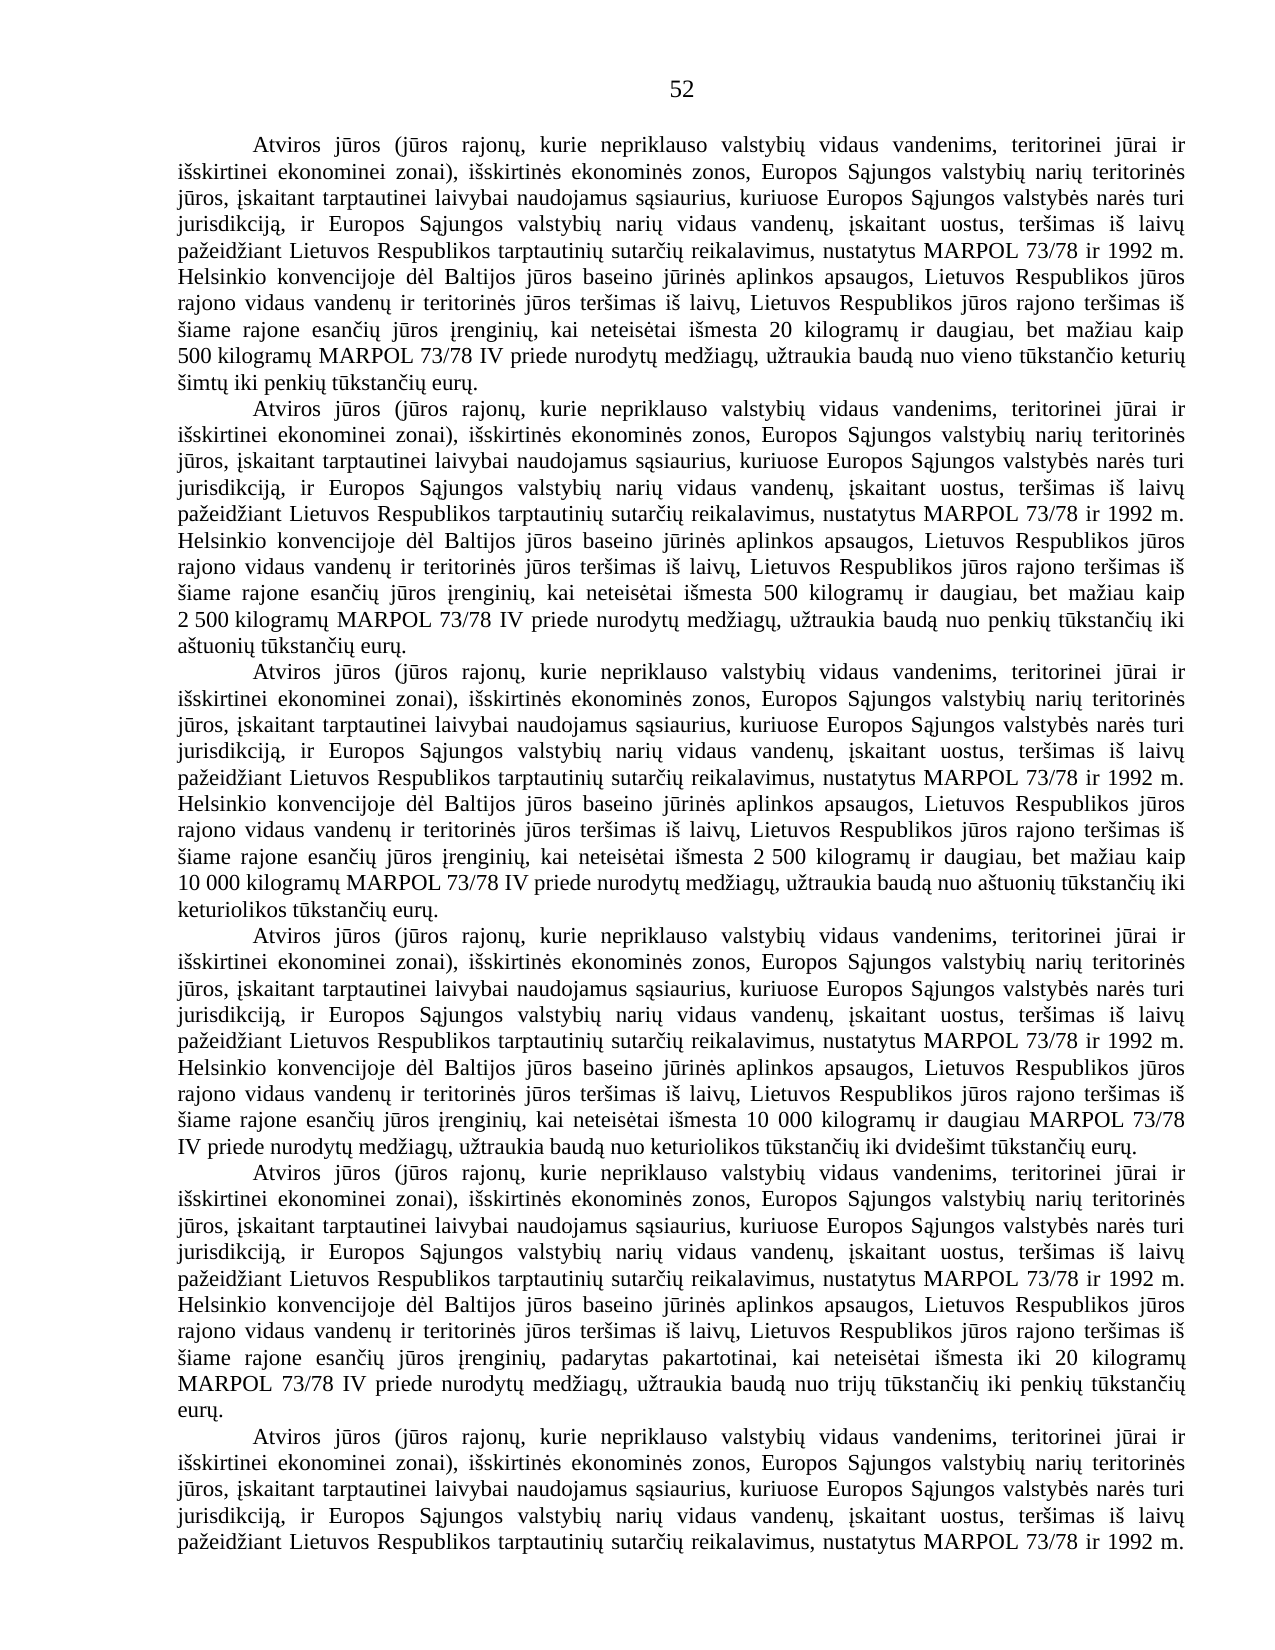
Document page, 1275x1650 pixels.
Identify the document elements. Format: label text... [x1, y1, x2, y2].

text Atviros jūros (jūros rajonų, kurie nepriklauso valstybių vidaus vandenims, teritorinei jūrai ir išskirtinei ekonominei zonai), išskirtinės ekonominės zonos, Europos Sąjungos valstybių narių teritorinės jūros, įskaitant tarptautinei laivybai naudojamus sąsiaurius, kuriuose Europos Sąjungos valstybės narės turi jurisdikciją, ir Europos Sąjungos valstybių narių vidaus vandenų, įskaitant uostus, teršimas iš laivų pažeidžiant Lietuvos Respublikos tarptautinių sutarčių reikalavimus, nustatytus MARPOL 73/78 ir 1992 m. Helsinkio konvencijoje dėl Baltijos jūros baseino jūrinės aplinkos apsaugos, Lietuvos Respublikos jūros rajono vidaus vandenų ir teritorinės jūros teršimas iš laivų, Lietuvos Respublikos jūros rajono teršimas iš šiame rajone esančių jūros įrenginių, kai neteisėtai išmesta 2 500 kilogramų ir daugiau, bet mažiau kaip 10 000 kilogramų MARPOL 73/78 IV priede nurodytų medžiagų, užtraukia baudą nuo aštuonių tūkstančių iki keturiolikos tūkstančių eurų. [177, 658, 1186, 922]
text Atviros jūros (jūros rajonų, kurie nepriklauso valstybių vidaus vandenims, teritorinei jūrai ir išskirtinei ekonominei zonai), išskirtinės ekonominės zonos, Europos Sąjungos valstybių narių teritorinės jūros, įskaitant tarptautinei laivybai naudojamus sąsiaurius, kuriuose Europos Sąjungos valstybės narės turi jurisdikciją, ir Europos Sąjungos valstybių narių vidaus vandenų, įskaitant uostus, teršimas iš laivų pažeidžiant Lietuvos Respublikos tarptautinių sutarčių reikalavimus, nustatytus MARPOL 73/78 ir 1992 m. Helsinkio konvencijoje dėl Baltijos jūros baseino jūrinės aplinkos apsaugos, Lietuvos Respublikos jūros rajono vidaus vandenų ir teritorinės jūros teršimas iš laivų, Lietuvos Respublikos jūros rajono teršimas iš šiame rajone esančių jūros įrenginių, kai neteisėtai išmesta 20 kilogramų ir daugiau, bet mažiau kaip 500 kilogramų MARPOL 73/78 IV priede nurodytų medžiagų, užtraukia baudą nuo vieno tūkstančio keturių šimtų iki penkių tūkstančių eurų. [177, 131, 1186, 395]
text Atviros jūros (jūros rajonų, kurie nepriklauso valstybių vidaus vandenims, teritorinei jūrai ir išskirtinei ekonominei zonai), išskirtinės ekonominės zonos, Europos Sąjungos valstybių narių teritorinės jūros, įskaitant tarptautinei laivybai naudojamus sąsiaurius, kuriuose Europos Sąjungos valstybės narės turi jurisdikciją, ir Europos Sąjungos valstybių narių vidaus vandenų, įskaitant uostus, teršimas iš laivų pažeidžiant Lietuvos Respublikos tarptautinių sutarčių reikalavimus, nustatytus MARPOL 73/78 ir 1992 m. [177, 1423, 1186, 1554]
text Atviros jūros (jūros rajonų, kurie nepriklauso valstybių vidaus vandenims, teritorinei jūrai ir išskirtinei ekonominei zonai), išskirtinės ekonominės zonos, Europos Sąjungos valstybių narių teritorinės jūros, įskaitant tarptautinei laivybai naudojamus sąsiaurius, kuriuose Europos Sąjungos valstybės narės turi jurisdikciją, ir Europos Sąjungos valstybių narių vidaus vandenų, įskaitant uostus, teršimas iš laivų pažeidžiant Lietuvos Respublikos tarptautinių sutarčių reikalavimus, nustatytus MARPOL 73/78 ir 1992 m. Helsinkio konvencijoje dėl Baltijos jūros baseino jūrinės aplinkos apsaugos, Lietuvos Respublikos jūros rajono vidaus vandenų ir teritorinės jūros teršimas iš laivų, Lietuvos Respublikos jūros rajono teršimas iš šiame rajone esančių jūros įrenginių, kai neteisėtai išmesta 500 kilogramų ir daugiau, bet mažiau kaip 2 500 kilogramų MARPOL 73/78 IV priede nurodytų medžiagų, užtraukia baudą nuo penkių tūkstančių iki aštuonių tūkstančių eurų. [177, 395, 1186, 658]
text Atviros jūros (jūros rajonų, kurie nepriklauso valstybių vidaus vandenims, teritorinei jūrai ir išskirtinei ekonominei zonai), išskirtinės ekonominės zonos, Europos Sąjungos valstybių narių teritorinės jūros, įskaitant tarptautinei laivybai naudojamus sąsiaurius, kuriuose Europos Sąjungos valstybės narės turi jurisdikciją, ir Europos Sąjungos valstybių narių vidaus vandenų, įskaitant uostus, teršimas iš laivų pažeidžiant Lietuvos Respublikos tarptautinių sutarčių reikalavimus, nustatytus MARPOL 73/78 ir 1992 m. Helsinkio konvencijoje dėl Baltijos jūros baseino jūrinės aplinkos apsaugos, Lietuvos Respublikos jūros rajono vidaus vandenų ir teritorinės jūros teršimas iš laivų, Lietuvos Respublikos jūros rajono teršimas iš šiame rajone esančių jūros įrenginių, kai neteisėtai išmesta 10 000 kilogramų ir daugiau MARPOL 73/78 IV priede nurodytų medžiagų, užtraukia baudą nuo keturiolikos tūkstančių iki dvidešimt tūkstančių eurų. [177, 922, 1186, 1159]
text Atviros jūros (jūros rajonų, kurie nepriklauso valstybių vidaus vandenims, teritorinei jūrai ir išskirtinei ekonominei zonai), išskirtinės ekonominės zonos, Europos Sąjungos valstybių narių teritorinės jūros, įskaitant tarptautinei laivybai naudojamus sąsiaurius, kuriuose Europos Sąjungos valstybės narės turi jurisdikciją, ir Europos Sąjungos valstybių narių vidaus vandenų, įskaitant uostus, teršimas iš laivų pažeidžiant Lietuvos Respublikos tarptautinių sutarčių reikalavimus, nustatytus MARPOL 73/78 ir 1992 m. Helsinkio konvencijoje dėl Baltijos jūros baseino jūrinės aplinkos apsaugos, Lietuvos Respublikos jūros rajono vidaus vandenų ir teritorinės jūros teršimas iš laivų, Lietuvos Respublikos jūros rajono teršimas iš šiame rajone esančių jūros įrenginių, padarytas pakartotinai, kai neteisėtai išmesta iki 20 kilogramų MARPOL 73/78 IV priede nurodytų medžiagų, užtraukia baudą nuo trijų tūkstančių iki penkių tūkstančių eurų. [177, 1159, 1186, 1423]
